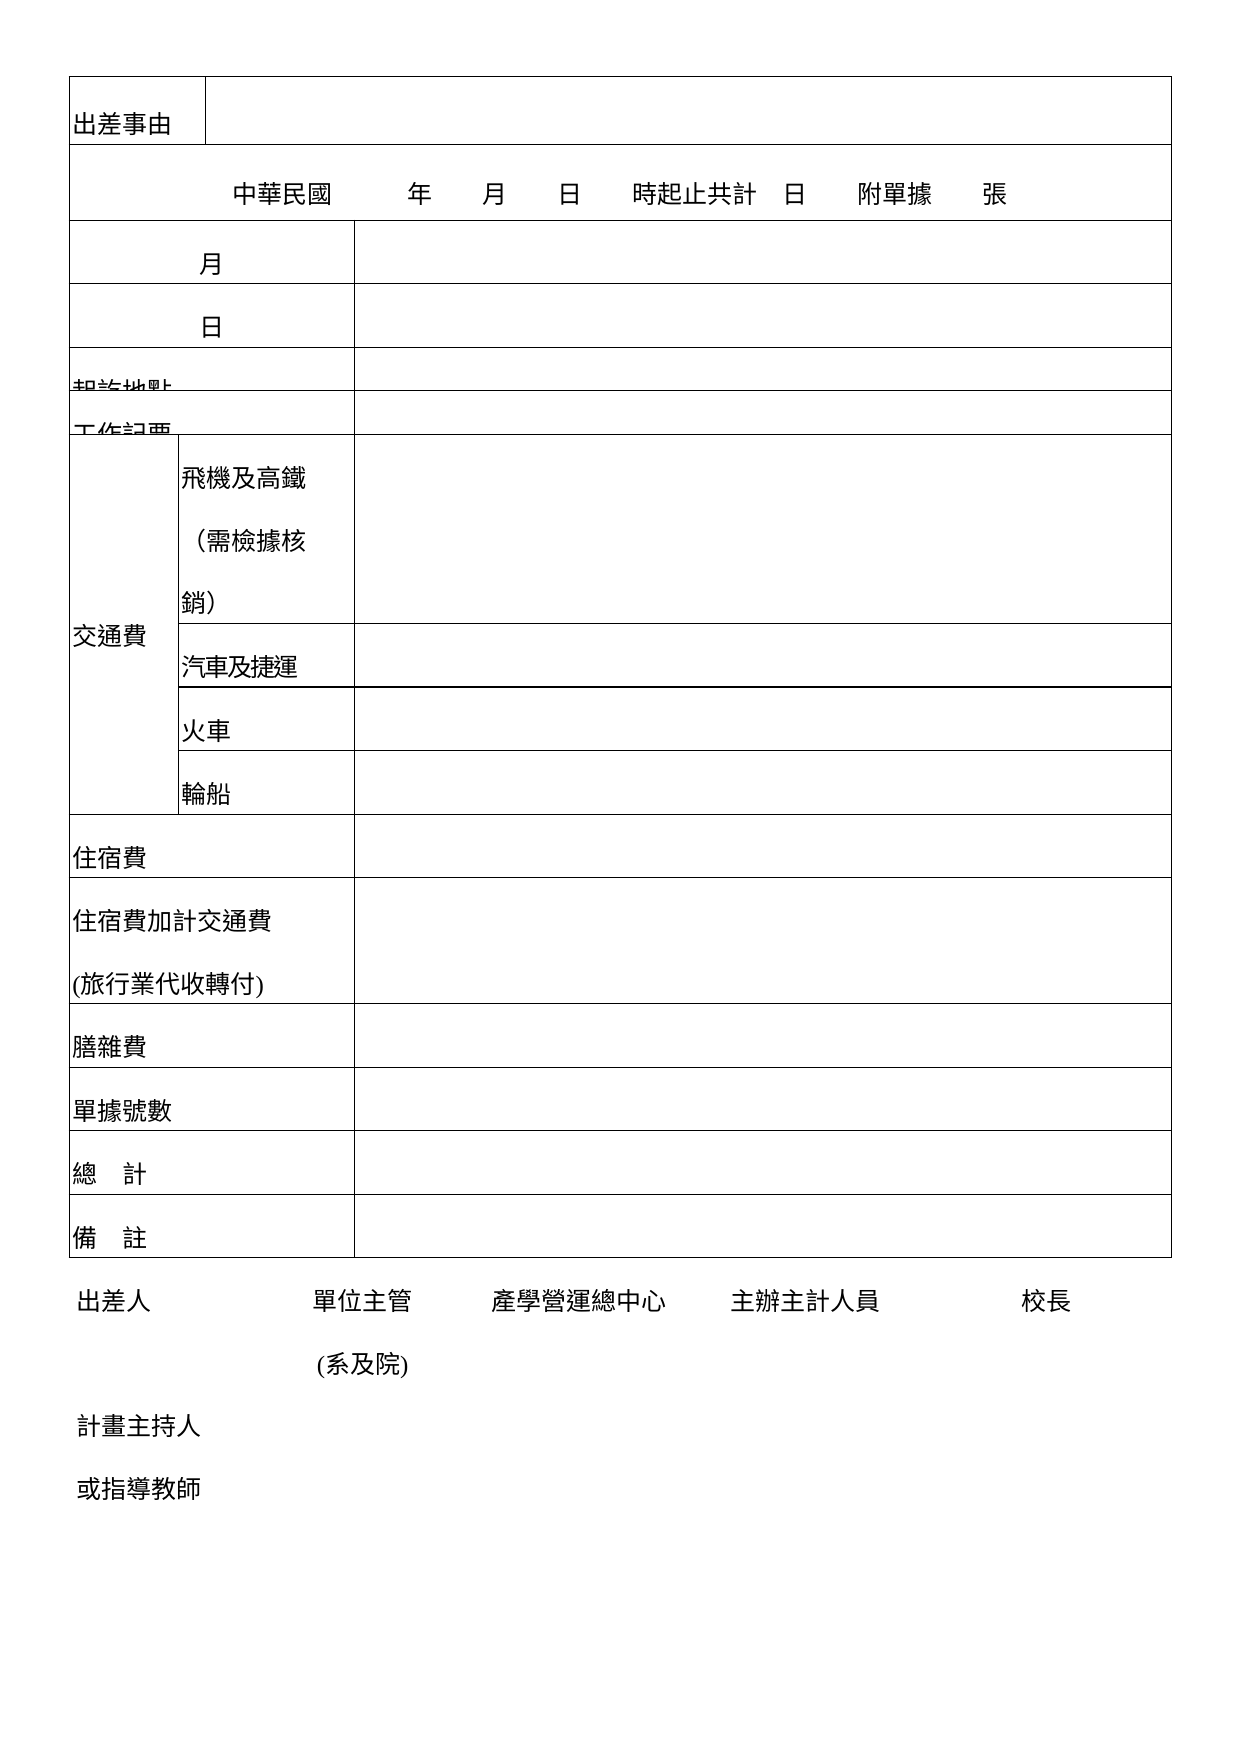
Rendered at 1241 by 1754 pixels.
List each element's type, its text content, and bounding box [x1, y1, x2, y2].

table_cell [609, 1068, 701, 1130]
table_cell [355, 1004, 482, 1067]
table_cell [355, 624, 482, 686]
table_cell 膳雜費 [70, 1004, 354, 1067]
table_cell [355, 1068, 482, 1130]
table_cell [609, 391, 701, 434]
table_cell [958, 751, 1171, 813]
table_cell [701, 348, 826, 390]
table_cell [355, 815, 482, 877]
table_cell 飛機及高鐵 （需檢據核銷） [179, 435, 354, 623]
table_cell [701, 221, 826, 283]
table_cell [958, 1004, 1171, 1067]
table_cell [355, 284, 482, 347]
table_cell [482, 815, 609, 877]
table_cell [482, 624, 609, 686]
table_cell [701, 1131, 826, 1194]
table_cell [958, 1131, 1171, 1194]
table_cell 交通費 [70, 435, 178, 813]
table_cell [928, 1383, 1166, 1508]
table_cell [826, 878, 958, 1003]
table_cell [701, 284, 826, 347]
table_cell [701, 1068, 826, 1130]
table_cell [482, 878, 609, 1003]
table_cell [958, 624, 1171, 686]
table_cell [1166, 1258, 1171, 1383]
table_cell 單位主管 (系及院) [251, 1258, 474, 1383]
table_cell 出差人 [74, 1258, 251, 1383]
table_cell [482, 284, 609, 347]
table_cell [826, 1004, 958, 1067]
table_cell 起訖地點 [70, 348, 354, 390]
table_cell 計畫主持人 或指導教師 [74, 1383, 251, 1508]
table_cell [355, 878, 482, 1003]
table_cell [482, 751, 609, 813]
table_cell [701, 751, 826, 813]
table_cell [826, 1068, 958, 1130]
table_cell [701, 688, 826, 750]
table_cell [355, 221, 482, 283]
table_cell [355, 688, 482, 750]
table_cell [69, 1383, 74, 1508]
table_cell 住宿費加計交通費 (旅行業代收轉付) [70, 878, 354, 1003]
table_cell [474, 1383, 683, 1508]
table_cell 工作記要 [70, 391, 354, 434]
table_cell [355, 1195, 1171, 1257]
table_cell 中華民國 年 月 日 時起止共計 日 附單據 張 [70, 145, 1171, 219]
table_cell [826, 435, 958, 623]
table_cell [701, 815, 826, 877]
table_cell [609, 815, 701, 877]
table_cell 日 [70, 284, 354, 347]
table_cell [826, 688, 958, 750]
table_cell [482, 435, 609, 623]
table_cell [826, 1131, 958, 1194]
table_cell [251, 1383, 474, 1508]
table_cell [609, 348, 701, 390]
table_cell [683, 1383, 928, 1508]
table_cell [206, 77, 1171, 143]
table_cell [701, 391, 826, 434]
table_cell [609, 1131, 701, 1194]
table_cell [355, 1131, 482, 1194]
table_cell 汽車及捷運 [179, 624, 354, 686]
table_cell [482, 688, 609, 750]
table_cell [609, 284, 701, 347]
table_cell [609, 435, 701, 623]
table_cell 主辦主計人員 [683, 1258, 928, 1383]
table_cell [701, 1004, 826, 1067]
table_cell 單據號數 [70, 1068, 354, 1130]
table_cell [826, 751, 958, 813]
table_cell [701, 435, 826, 623]
table_cell 輪船 [179, 751, 354, 813]
table_cell [958, 815, 1171, 877]
table_cell [958, 284, 1171, 347]
table_cell [482, 348, 609, 390]
table_cell [482, 1131, 609, 1194]
table_cell [355, 751, 482, 813]
table_cell [355, 435, 482, 623]
table_cell [609, 624, 701, 686]
table_cell [958, 878, 1171, 1003]
table_cell [826, 815, 958, 877]
table_cell [958, 348, 1171, 390]
table_cell 火車 [179, 688, 354, 750]
table_cell [482, 391, 609, 434]
table_cell [958, 1068, 1171, 1130]
table_cell [355, 391, 482, 434]
table_cell [826, 348, 958, 390]
table_cell 備 註 [70, 1195, 354, 1257]
table_cell [958, 435, 1171, 623]
table_cell [826, 284, 958, 347]
table_cell [609, 751, 701, 813]
table_cell [355, 348, 482, 390]
table_cell 總 計 [70, 1131, 354, 1194]
table_cell [609, 221, 701, 283]
table_cell 住宿費 [70, 815, 354, 877]
table_cell [958, 688, 1171, 750]
table_cell 產學營運總中心 [474, 1258, 683, 1383]
table_cell [701, 878, 826, 1003]
table_cell [958, 221, 1171, 283]
table_cell [609, 878, 701, 1003]
table_cell [609, 688, 701, 750]
table_cell 月 [70, 221, 354, 283]
table_cell [958, 391, 1171, 434]
table_cell 出差事由 [70, 77, 205, 143]
table_cell 校長 [928, 1258, 1166, 1383]
table_cell [482, 221, 609, 283]
table_cell [69, 1258, 74, 1383]
table_cell [1166, 1383, 1171, 1508]
table_cell [826, 391, 958, 434]
table_cell [826, 221, 958, 283]
table_cell [826, 624, 958, 686]
table_cell [701, 624, 826, 686]
table_cell [482, 1004, 609, 1067]
table_cell [609, 1004, 701, 1067]
table_cell [482, 1068, 609, 1130]
